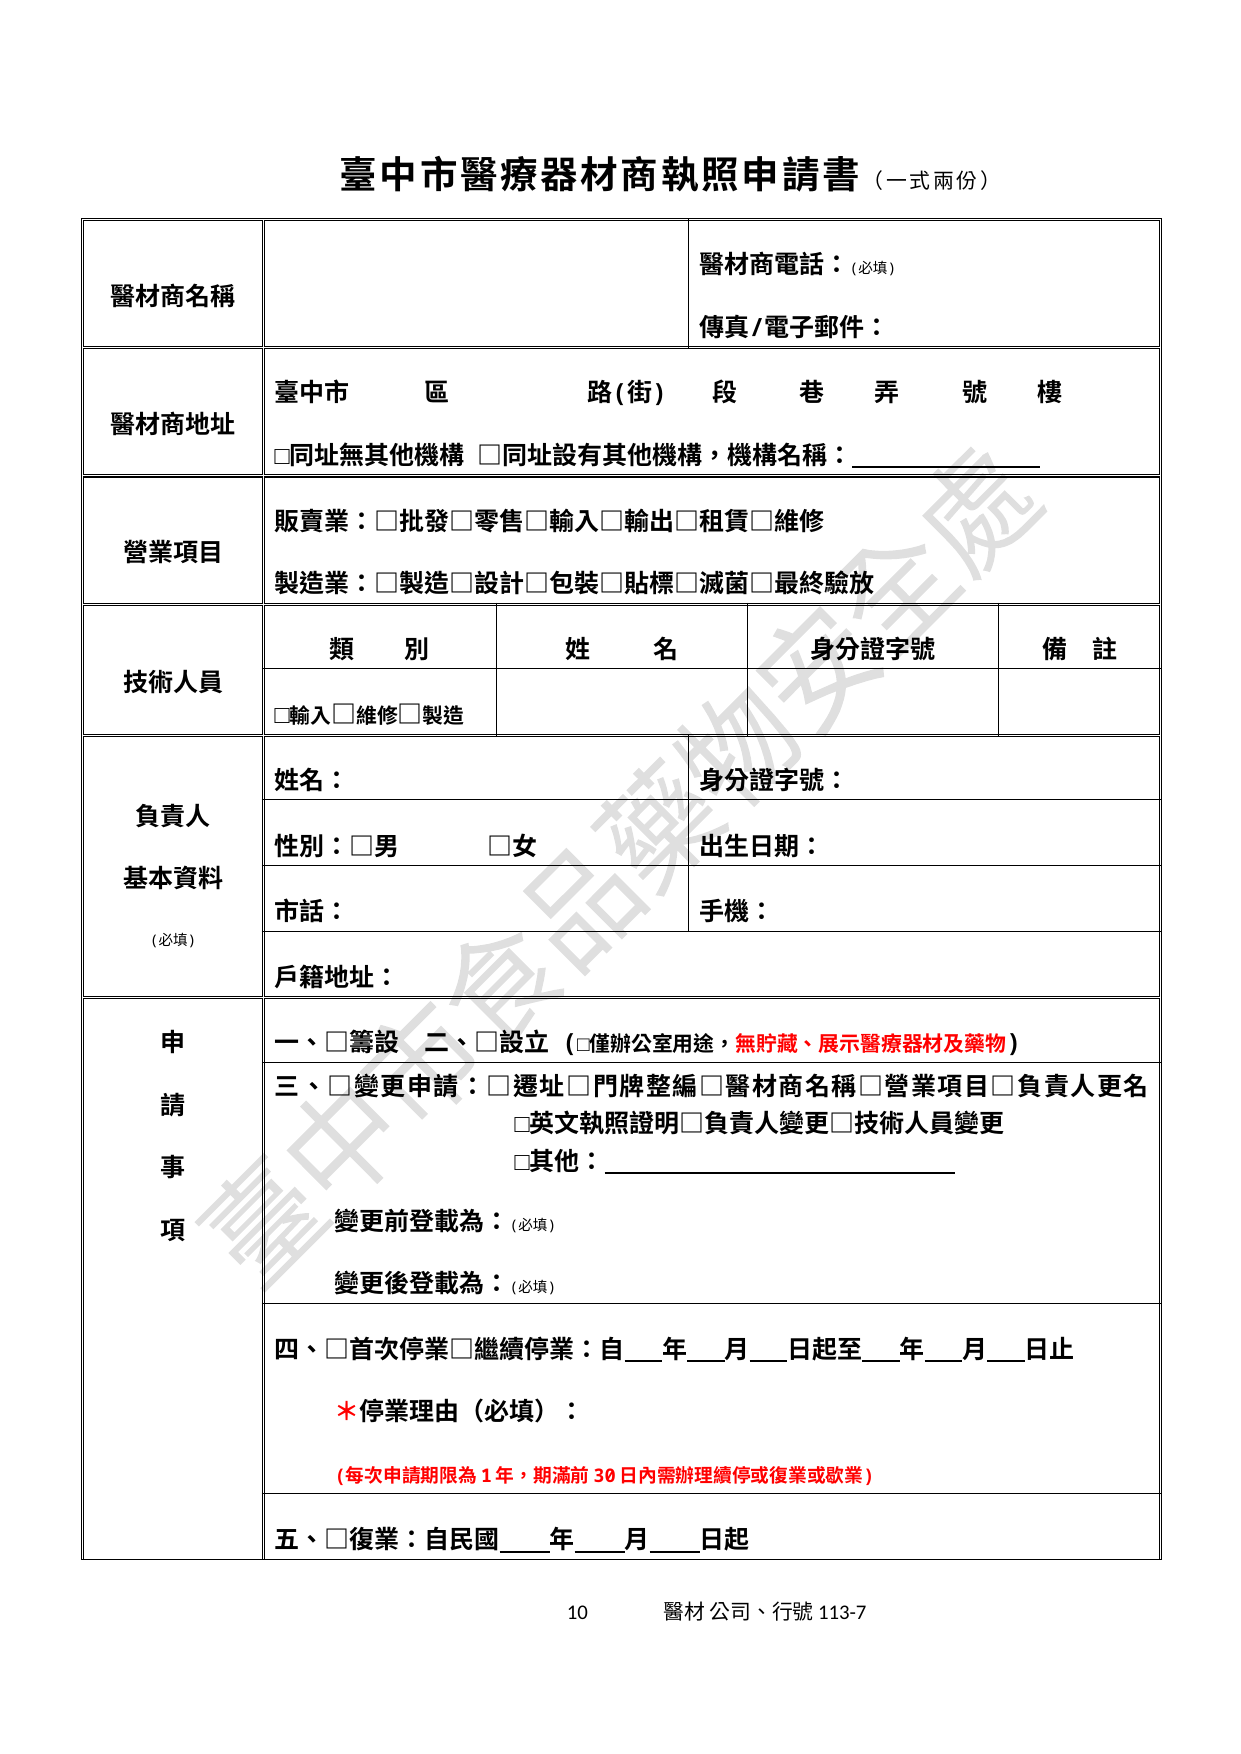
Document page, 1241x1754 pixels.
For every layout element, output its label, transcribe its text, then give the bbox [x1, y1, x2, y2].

table_cell 身分證字號： [766, 737, 791, 774]
table_cell 三、□變更申請：□遷址□門牌整編□醫材商名稱□營業項目□負責人更名 □英文執照證明□負責人變更□技術人員變更 □其他： 變更前登載為：(必填) 變更後登載為：(必填) [265, 1063, 1159, 1302]
table_header [265, 221, 688, 346]
table_cell 身分證字號： [689, 755, 745, 799]
table_cell 申 請 事 項 [84, 999, 262, 1559]
table_cell [734, 708, 747, 734]
table_cell 醫材商地址 [84, 349, 262, 474]
table_cell 姓 名 [497, 606, 747, 668]
table_cell 負責人 基本資料 (必填) [84, 737, 262, 996]
table_cell [497, 669, 747, 734]
table_cell 五、□復業：自民國 年 月 日起 [265, 1494, 1159, 1559]
table_cell 出生日期： [689, 800, 1159, 865]
table_cell 手機： [689, 866, 1159, 931]
table_header 醫材商名稱 [84, 221, 262, 346]
text 臺中市醫療器材商執照申請書（一式兩份） [287, 145, 1053, 199]
table_cell [809, 669, 836, 691]
table_cell [999, 669, 1159, 734]
table_cell 臺中市 區 路(街) 段 巷 弄 號 樓 □同址無其他機構 □同址設有其他機構，機構名稱： [265, 349, 1159, 474]
table_cell 姓名： [265, 737, 688, 799]
table_cell 身分證字號 [748, 606, 819, 668]
table_cell 戶籍地址： [265, 932, 519, 996]
table_cell [748, 723, 754, 734]
table_cell 備 註 [999, 606, 1159, 668]
table_cell 技術人員 [84, 606, 262, 734]
table_cell [510, 932, 1159, 996]
table_cell [845, 669, 871, 677]
table_cell 身分證字號： [746, 737, 765, 772]
table_cell 市話： [265, 866, 688, 931]
table_cell 營業項目 [84, 478, 262, 602]
table_cell 一、□籌設 二、□設立 (□僅辦公室用途，無貯藏、展示醫療器材及藥物) [265, 999, 1159, 1062]
table_cell 四、□首次停業□繼續停業：自 年 月 日起至 年 月 日止 ＊停業理由（必填）： (每次申請期限為1年，期滿前30日內需辦理續停或復業或歇業) [265, 1304, 1159, 1493]
table_cell 販賣業：□批發□零售□輸入□輸出□租賃□維修 製造業：□製造□設計□包裝□貼標□滅菌□最終驗放 [265, 478, 1159, 602]
table_cell □輸入□維修□製造 [265, 669, 496, 734]
table_cell [828, 669, 998, 734]
table_cell [493, 970, 523, 996]
table_cell 身分證字號 [820, 659, 833, 668]
table_cell [664, 800, 688, 836]
table_cell [748, 669, 835, 734]
table_cell [748, 699, 778, 734]
table_cell 身分證字號 [772, 606, 998, 668]
table_header 醫材商電話：(必填) 傳真/電子郵件： [689, 221, 1159, 346]
table_cell 身分證字號 [921, 606, 938, 615]
table_cell 身分證字號： [707, 737, 743, 777]
table_cell 身分證字號： [744, 737, 1159, 799]
table_cell 性別：□男 □女 [265, 800, 669, 865]
table_cell 類 別 [265, 606, 496, 668]
table_cell [722, 720, 735, 734]
